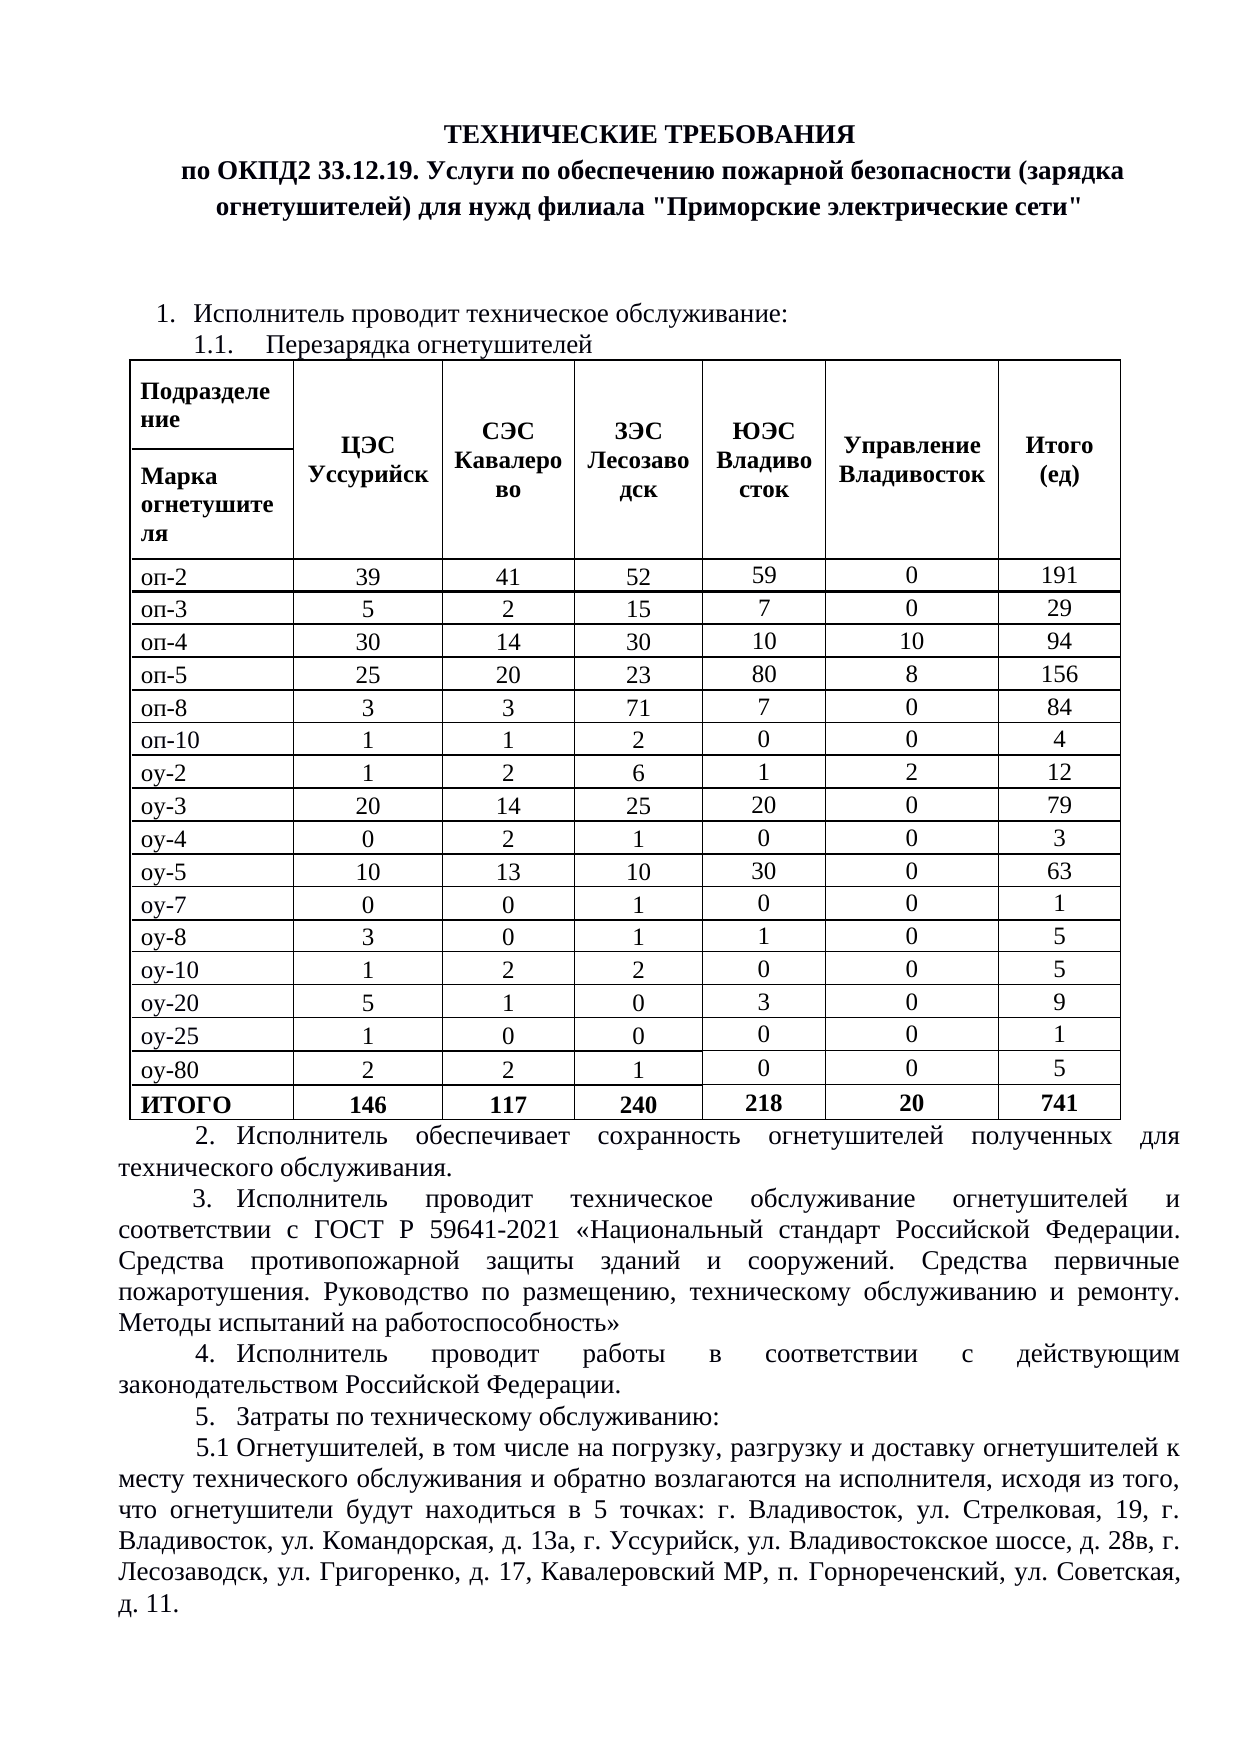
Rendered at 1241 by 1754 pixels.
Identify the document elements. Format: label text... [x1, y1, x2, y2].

table_cell оп-3 [131, 591, 293, 623]
table_cell 29 [999, 593, 1120, 623]
table_cell 63 [999, 855, 1120, 886]
table_cell 2 [443, 822, 574, 853]
table_cell 0 [703, 723, 825, 754]
list Исполнитель проводит техническое обслуживание огнетушителей и соответствии с ГОСТ Р 59641-2021 «Национальный стандарт Российской Федерации. Средства противопожарной защиты зданий и сооружений. Средства первичные пожаротушения. Руководство по размещению, техническому обслуживанию и ремонту. Методы испытаний на работоспособность» [118, 1182, 1181, 1337]
table_cell 23 [575, 658, 702, 689]
table_cell оп-8 [131, 690, 293, 722]
list Перезарядка огнетушителей [193, 328, 1181, 359]
table_cell 0 [443, 921, 574, 951]
table_cell 2 [294, 1052, 442, 1084]
table_cell 1 [703, 756, 825, 787]
table_cell 25 [294, 658, 442, 689]
table_cell 59 [703, 560, 825, 590]
table_cell оп-2 [131, 559, 293, 590]
table_header ЮЭС Владивосток [703, 361, 825, 557]
table_cell 14 [443, 789, 574, 820]
table_cell 1 [294, 1018, 442, 1050]
table_cell 0 [703, 1018, 825, 1050]
table_cell 15 [575, 593, 702, 623]
table_cell 0 [443, 887, 574, 918]
table_cell 0 [575, 1018, 702, 1050]
table_cell 2 [443, 593, 574, 623]
table_cell 2 [443, 756, 574, 787]
table_cell 20 [294, 789, 442, 820]
table_cell 0 [575, 985, 702, 1017]
table_cell 1 [575, 887, 702, 918]
table_cell 0 [826, 952, 998, 984]
table_cell 52 [575, 560, 702, 590]
table_cell оу-7 [131, 887, 293, 918]
table_cell 71 [575, 691, 702, 722]
table_cell 6 [575, 756, 702, 787]
table_cell 0 [826, 1018, 998, 1050]
table_cell 1 [443, 723, 574, 754]
table_cell 10 [703, 625, 825, 656]
table_cell 741 [999, 1085, 1120, 1118]
table_cell 0 [703, 952, 825, 984]
table_cell 117 [443, 1086, 574, 1118]
table_cell 0 [826, 1051, 998, 1084]
table_cell 14 [443, 625, 574, 656]
table_header Итого (ед) [999, 361, 1120, 557]
table_cell оу-5 [131, 854, 293, 886]
table_cell 1 [575, 921, 702, 951]
table_cell 1 [294, 952, 442, 984]
table_cell 20 [703, 789, 825, 820]
table_cell 1 [999, 887, 1120, 918]
table_cell 3 [703, 985, 825, 1017]
table_cell 0 [703, 1051, 825, 1084]
text по ОКПД2 33.12.19. Услуги по обеспечению пожарной безопасности (зарядка огнетушителей) для нужд филиала "Приморские электрические сети" [118, 154, 1181, 221]
table_cell 146 [294, 1086, 442, 1118]
table_cell оу-4 [131, 821, 293, 853]
table_cell 2 [575, 723, 702, 754]
table_cell 3 [294, 691, 442, 722]
table_cell 1 [999, 1018, 1120, 1050]
table_cell оу-20 [131, 985, 293, 1017]
table_cell 80 [703, 658, 825, 689]
table_cell 30 [703, 855, 825, 886]
table_cell 13 [443, 855, 574, 886]
table_cell 1 [294, 756, 442, 787]
table_cell 5 [294, 985, 442, 1017]
table_cell 39 [294, 560, 442, 590]
table_cell 2 [443, 952, 574, 984]
table_cell 8 [826, 658, 998, 689]
table_cell 3 [999, 822, 1120, 853]
list Исполнитель обеспечивает сохранность огнетушителей полученных для технического обслуживания. [118, 1119, 1181, 1182]
table_cell 1 [575, 822, 702, 853]
table_cell 25 [575, 789, 702, 820]
table_cell 30 [575, 625, 702, 656]
table_cell 0 [826, 691, 998, 722]
table_cell 0 [826, 593, 998, 623]
table_cell Марка огнетушителя [131, 449, 293, 557]
table_cell 20 [443, 658, 574, 689]
table_cell оу-2 [131, 755, 293, 787]
table_cell 156 [999, 658, 1120, 689]
table_cell 1 [575, 1052, 702, 1084]
table_cell 10 [294, 855, 442, 886]
table_cell 12 [999, 756, 1120, 787]
table_cell 0 [826, 822, 998, 853]
table_cell 0 [443, 1018, 574, 1050]
table_cell 41 [443, 560, 574, 590]
table_cell ИТОГО [131, 1085, 293, 1118]
table_cell 2 [575, 952, 702, 984]
table_cell 0 [826, 855, 998, 886]
table_cell 1 [703, 921, 825, 951]
table_cell 5 [294, 593, 442, 623]
table_cell 1 [294, 723, 442, 754]
table_cell 1 [443, 985, 574, 1017]
table_cell 0 [826, 789, 998, 820]
table_cell 0 [826, 985, 998, 1017]
table_cell 30 [294, 625, 442, 656]
table_cell 3 [294, 921, 442, 951]
table_cell оу-80 [131, 1051, 293, 1084]
list Исполнитель проводит техническое обслуживание: [156, 297, 1181, 328]
table_cell оу-25 [131, 1018, 293, 1050]
table_header ЦЭС Уссурийск [294, 361, 442, 557]
text ТЕХНИЧЕСКИЕ ТРЕБОВАНИЯ [118, 118, 1181, 149]
table_cell 2 [826, 756, 998, 787]
table_cell 191 [999, 560, 1120, 590]
table_cell 0 [703, 822, 825, 853]
table_cell 0 [826, 921, 998, 951]
table_cell 9 [999, 985, 1120, 1017]
table_cell 218 [703, 1085, 825, 1118]
table_header Управление Владивосток [826, 361, 998, 557]
table_cell 5 [999, 921, 1120, 951]
table_cell 5 [999, 952, 1120, 984]
table_cell 0 [826, 723, 998, 754]
table_cell 3 [443, 691, 574, 722]
table_cell 0 [294, 887, 442, 918]
table_cell 7 [703, 691, 825, 722]
table_cell 4 [999, 723, 1120, 754]
table_cell оп-4 [131, 624, 293, 656]
table_cell 7 [703, 593, 825, 623]
list Затраты по техническому обслуживанию: [118, 1400, 1181, 1431]
table_cell 84 [999, 691, 1120, 722]
table_cell 240 [575, 1086, 702, 1118]
table_cell оп-5 [131, 657, 293, 689]
table_cell 2 [443, 1052, 574, 1084]
list Огнетушителей, в том числе на погрузку, разгрузку и доставку огнетушителей к месту технического обслуживания и обратно возлагаются на исполнителя, исходя из того, что огнетушители будут находиться в 5 точках: г. Владивосток, ул. Стрелковая, 19, г. Владивосток, ул. Командорская, д. 13а, г. Уссурийск, ул. Владивостокское шоссе, д. 28в, г. Лесозаводск, ул. Григоренко, д. 17, Кавалеровский МР, п. Горнореченский, ул. Советская, д. 11. [118, 1431, 1181, 1618]
table_cell 5 [999, 1051, 1120, 1084]
table_cell 79 [999, 789, 1120, 820]
table_cell 0 [826, 887, 998, 918]
table_cell 10 [575, 855, 702, 886]
table_header Подразделение [131, 361, 293, 448]
table_cell 0 [826, 560, 998, 590]
table_cell 10 [826, 625, 998, 656]
table_cell 0 [294, 822, 442, 853]
table_cell 0 [703, 887, 825, 918]
table_cell оу-3 [131, 788, 293, 820]
table_cell оу-10 [131, 952, 293, 984]
list Исполнитель проводит работы в соответствии с действующим законодательством Российской Федерации. [118, 1337, 1181, 1400]
table_cell оу-8 [131, 920, 293, 951]
table_cell оп-10 [131, 723, 293, 754]
table_cell 20 [826, 1085, 998, 1118]
table_cell 94 [999, 625, 1120, 656]
table_header ЗЭС Лесозаводск [575, 361, 702, 557]
table_header СЭС Кавалерово [443, 361, 574, 557]
